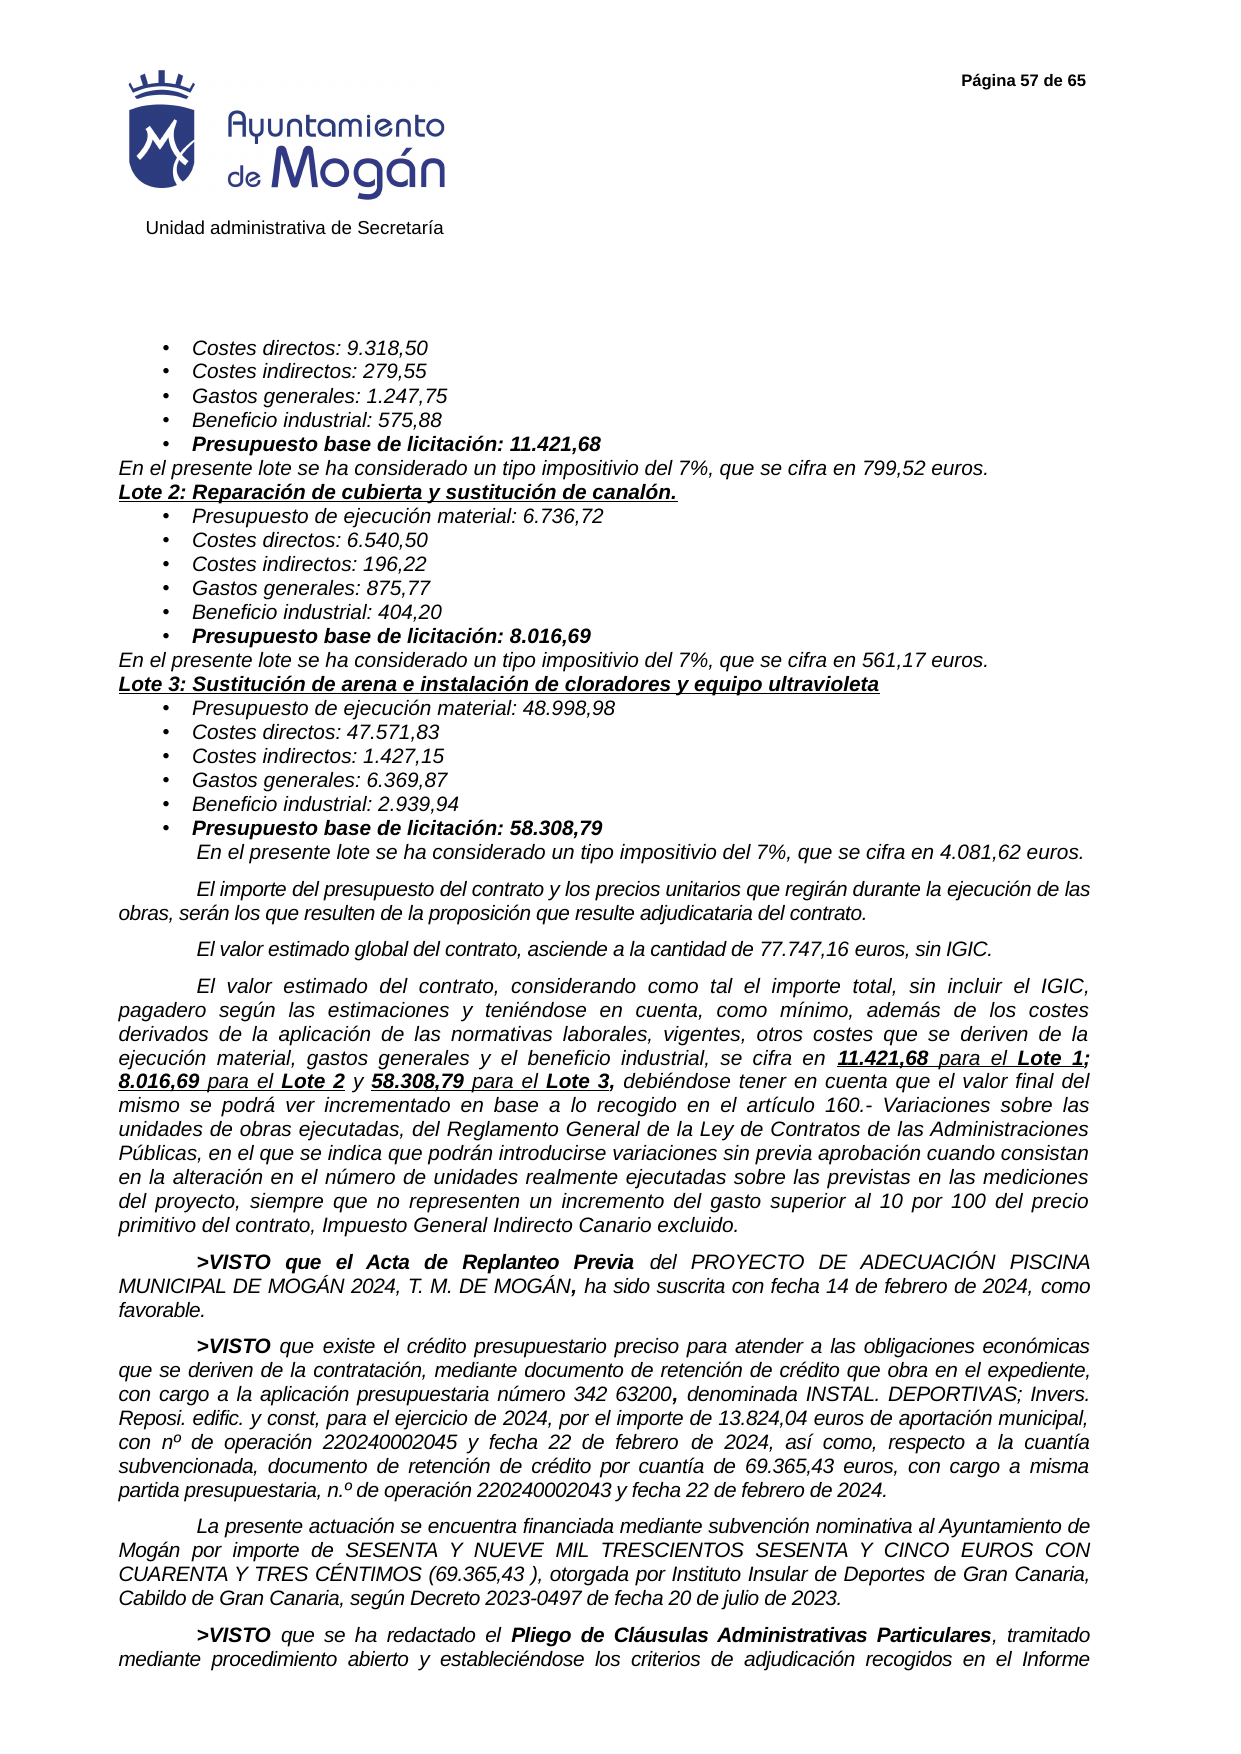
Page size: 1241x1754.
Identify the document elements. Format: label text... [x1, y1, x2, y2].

text >VISTO que existe el crédito presupuestario preciso para atender a las obligaciones económicas que se deriven de la contratación, mediante documento de retención de crédito que obra en el expediente, con cargo a la aplicación presupuestaria número 342 63200, denominada INSTAL. DEPORTIVAS; Invers. Reposi. edific. y const, para el ejercicio de 2024, por el importe de 13.824,04 euros de aportación municipal, con nº de operación 220240002045 y fecha 22 de febrero de 2024, así como, respecto a la cuantía subvencionada, documento de retención de crédito por cuantía de 69.365,43 euros, con cargo a misma partida presupuestaria, n.º de operación 220240002043 y fecha 22 de febrero de 2024. [118, 1334, 1092, 1502]
text Lote 2: Reparación de cubierta y sustitución de canalón. [118, 479, 1092, 503]
text En el presente lote se ha considerado un tipo impositivio del 7%, que se cifra en 799,52 euros. [118, 456, 1092, 479]
list Presupuesto de ejecución material: 6.736,72 [162, 503, 1092, 528]
text El valor estimado del contrato, considerando como tal el importe total, sin incluir el IGIC, pagadero según las estimaciones y teniéndose en cuenta, como mínimo, además de los costes derivados de la aplicación de las normativas laborales, vigentes, otros costes que se deriven de la ejecución material, gastos generales y el beneficio industrial, se cifra en 11.421,68 para el Lote 1; 8.016,69 para el Lote 2 y 58.308,79 para el Lote 3, debiéndose tener en cuenta que el valor final del mismo se podrá ver incrementado en base a lo recogido en el artículo 160.- Variaciones sobre las unidades de obras ejecutadas, del Reglamento General de la Ley de Contratos de las Administraciones Públicas, en el que se indica que podrán introducirse variaciones sin previa aprobación cuando consistan en la alteración en el número de unidades realmente ejecutadas sobre las previstas en las mediciones del proyecto, siempre que no representen un incremento del gasto superior al 10 por 100 del precio primitivo del contrato, Impuesto General Indirecto Canario excluido. [118, 973, 1092, 1237]
list Presupuesto base de licitación: 58.308,79 [162, 816, 1092, 840]
list Beneficio industrial: 2.939,94 [162, 792, 1092, 816]
list Presupuesto base de licitación: 8.016,69 [162, 624, 1092, 648]
list Costes indirectos: 196,22 [162, 552, 1092, 576]
list Costes indirectos: 1.427,15 [162, 744, 1092, 768]
list Beneficio industrial: 575,88 [162, 407, 1092, 432]
list Gastos generales: 6.369,87 [162, 768, 1092, 792]
list Costes indirectos: 279,55 [162, 359, 1092, 383]
text El valor estimado global del contrato, asciende a la cantidad de 77.747,16 euros, sin IGIC. [118, 937, 1092, 961]
text >VISTO que el Acta de Replanteo Previa del PROYECTO DE ADECUACIÓN PISCINA MUNICIPAL DE MOGÁN 2024, T. M. DE MOGÁN, ha sido suscrita con fecha 14 de febrero de 2024, como favorable. [118, 1249, 1092, 1321]
list Presupuesto base de licitación: 11.421,68 [162, 432, 1092, 456]
text En el presente lote se ha considerado un tipo impositivio del 7%, que se cifra en 561,17 euros. [118, 648, 1092, 672]
list Gastos generales: 875,77 [162, 576, 1092, 600]
picture [128, 70, 445, 206]
list Gastos generales: 1.247,75 [162, 383, 1092, 407]
text >VISTO que se ha redactado el Pliego de Cláusulas Administrativas Particulares, tramitado mediante procedimiento abierto y estableciéndose los criterios de adjudicación recogidos en el Informe [118, 1622, 1092, 1670]
text Lote 3: Sustitución de arena e instalación de cloradores y equipo ultravioleta [118, 672, 1092, 696]
list Beneficio industrial: 404,20 [162, 600, 1092, 624]
list Costes directos: 47.571,83 [162, 720, 1092, 744]
list Costes directos: 6.540,50 [162, 528, 1092, 552]
text En el presente lote se ha considerado un tipo impositivio del 7%, que se cifra en 4.081,62 euros. [118, 840, 1092, 864]
list Costes directos: 9.318,50 [162, 335, 1092, 359]
list Presupuesto de ejecución material: 48.998,98 [162, 696, 1092, 720]
text La presente actuación se encuentra financiada mediante subvención nominativa al Ayuntamiento de Mogán por importe de SESENTA Y NUEVE MIL TRESCIENTOS SESENTA Y CINCO EUROS CON CUARENTA Y TRES CÉNTIMOS (69.365,43 ), otorgada por Instituto Insular de Deportes de Gran Canaria, Cabildo de Gran Canaria, según Decreto 2023-0497 de fecha 20 de julio de 2023. [118, 1514, 1092, 1610]
text El importe del presupuesto del contrato y los precios unitarios que regirán durante la ejecución de las obras, serán los que resulten de la proposición que resulte adjudicataria del contrato. [118, 877, 1092, 924]
